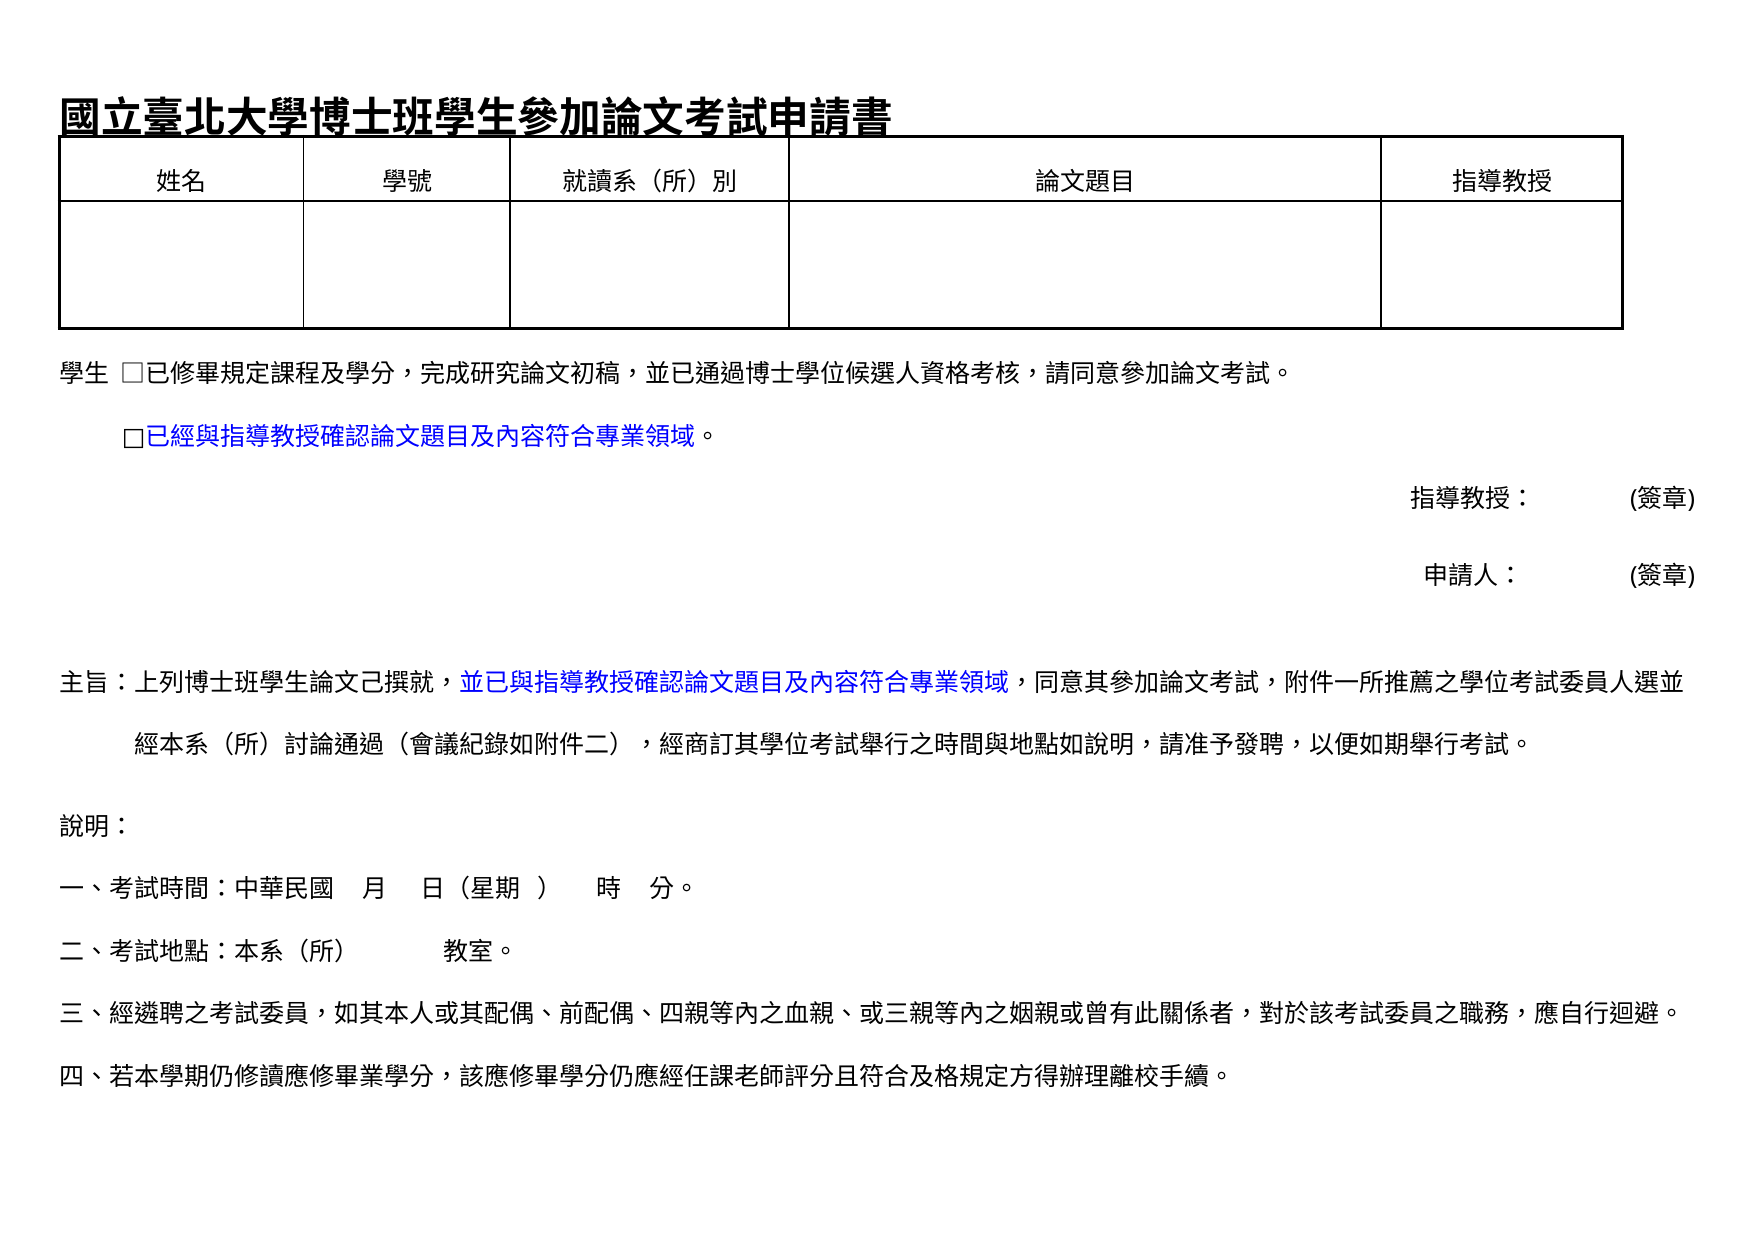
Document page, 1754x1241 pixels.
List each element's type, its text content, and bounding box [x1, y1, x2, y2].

table_cell [790, 202, 1380, 327]
text 指導教授： (簽章) [59, 455, 1695, 518]
text 申請人： (簽章) [59, 555, 1695, 591]
table_header 學號 [304, 138, 509, 200]
text 一、考試時間：中華民國 月 日（星期 ） 時 分。 [59, 845, 1695, 908]
table_header 就讀系（所）別 [511, 138, 788, 200]
table_cell [511, 202, 788, 327]
table_cell [304, 202, 509, 327]
text 二、考試地點：本系（所） 教室。 [59, 908, 1695, 970]
text 說明： [59, 783, 1695, 845]
table_cell [1382, 202, 1621, 327]
text 國立臺北大學博士班學生參加論文考試申請書 [59, 72, 1695, 135]
text 四、若本學期仍修讀應修畢業學分，該應修畢學分仍應經任課老師評分且符合及格規定方得辦理離校手續。 [59, 1033, 1695, 1095]
text 學生 □已修畢規定課程及學分，完成研究論文初稿，並已通過博士學位候選人資格考核，請同意參加論文考試。 [59, 330, 1695, 393]
table_header 指導教授 [1382, 138, 1621, 200]
text 主旨：上列博士班學生論文己撰就，並已與指導教授確認論文題目及內容符合專業領域，同意其參加論文考試，附件一所推薦之學位考試委員人選並經本系（所）討論通過（會議紀錄如附件二），經商訂其學位考試舉行之時間與地點如說明，請准予發聘，以便如期舉行考試。 [59, 639, 1695, 764]
text 三、經遴聘之考試委員，如其本人或其配偶、前配偶、四親等內之血親、或三親等內之姻親或曾有此關係者，對於該考試委員之職務，應自行迴避。 [59, 970, 1695, 1033]
table_header 姓名 [61, 138, 303, 200]
table_header 論文題目 [790, 138, 1380, 200]
table_cell [61, 202, 303, 327]
text □已經與指導教授確認論文題目及內容符合專業領域。 [59, 393, 1695, 455]
